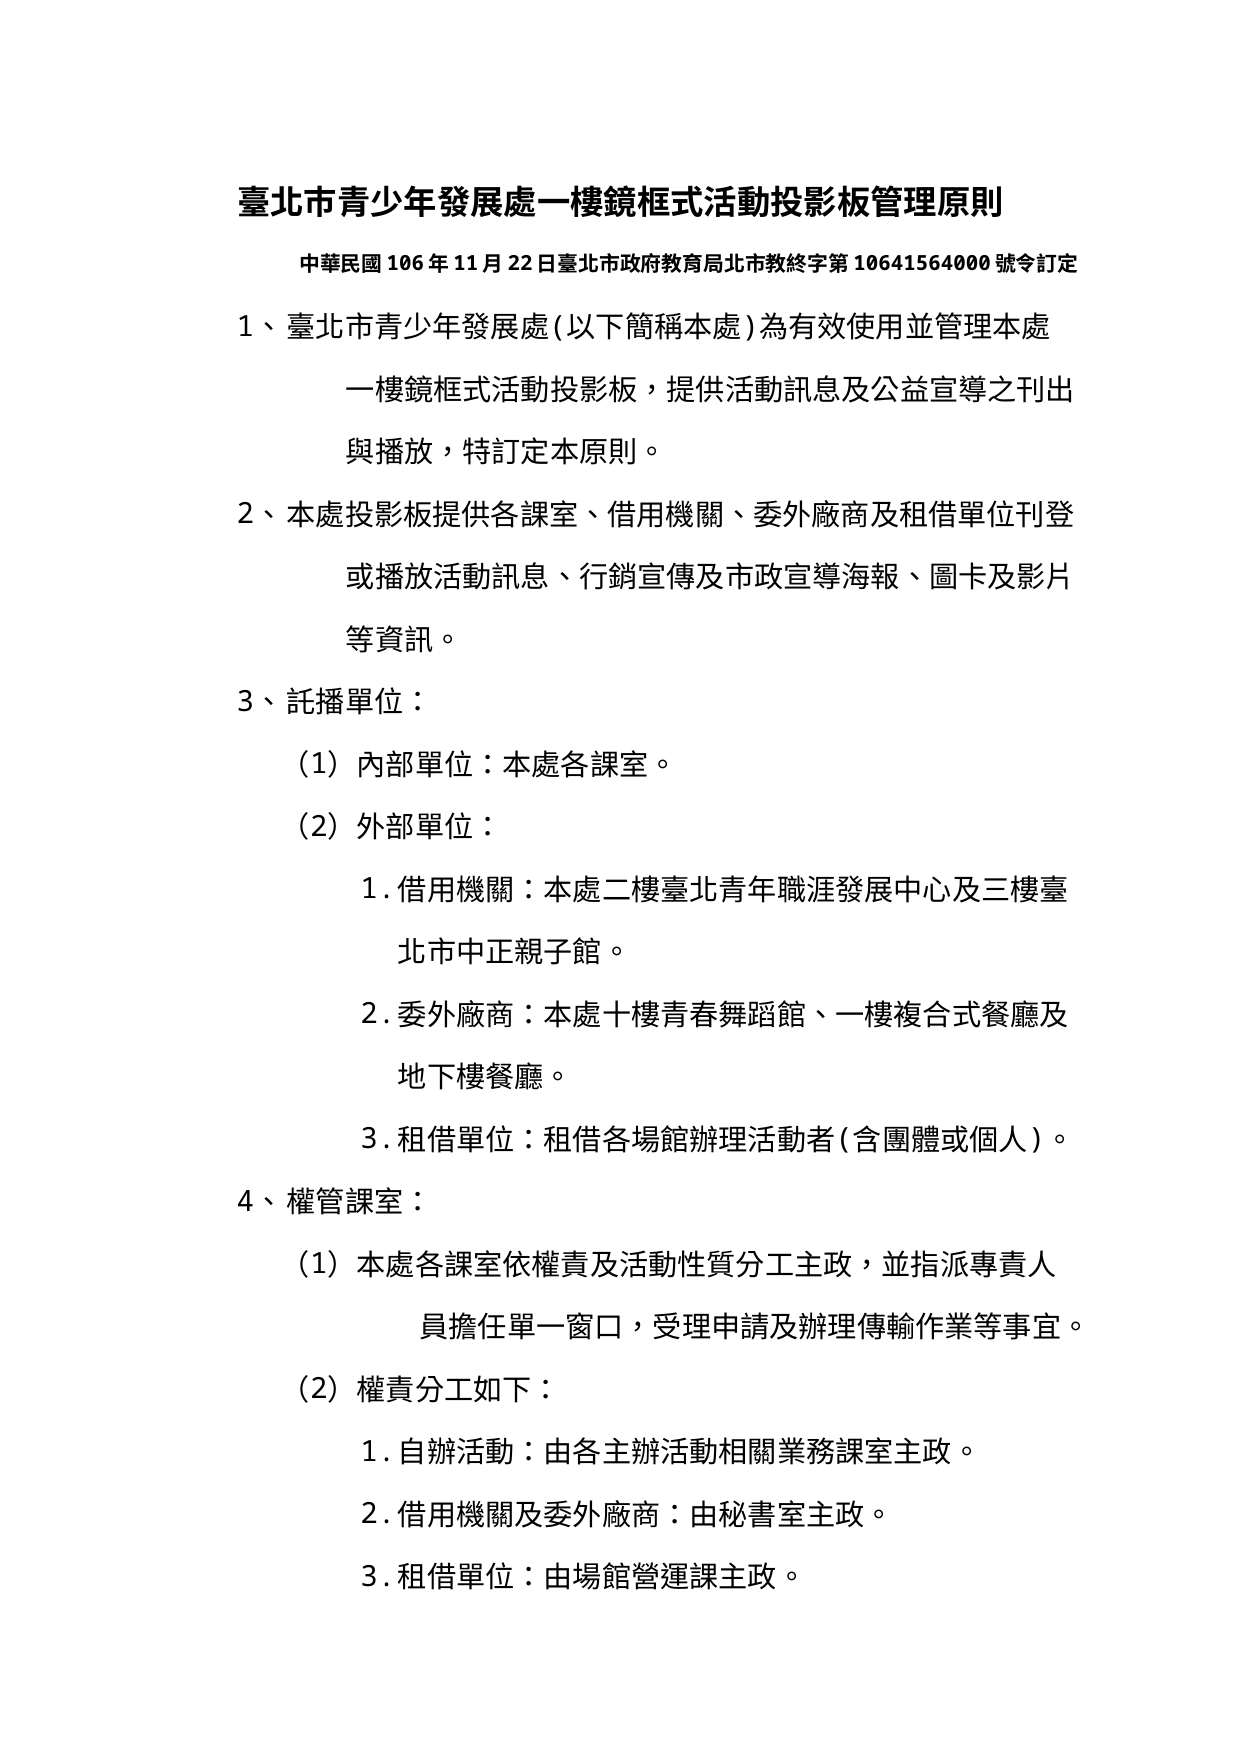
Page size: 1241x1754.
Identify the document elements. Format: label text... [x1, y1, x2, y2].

list 委外廠商：本處十樓青春舞蹈館、一樓複合式餐廳及地下樓餐廳。 [360, 971, 1078, 1096]
list 臺北市青少年發展處(以下簡稱本處)為有效使用並管理本處一樓鏡框式活動投影板，提供活動訊息及公益宣導之刊出與播放，特訂定本原則。 [236, 283, 1078, 471]
list 託播單位： [236, 658, 1078, 721]
list 外部單位： [281, 783, 1078, 846]
text 臺北巿青少年發展處一樓鏡框式活動投影板管理原則 [162, 158, 1078, 221]
list 權責分工如下： [281, 1346, 1078, 1408]
list 自辦活動：由各主辦活動相關業務課室主政。 [360, 1408, 1078, 1471]
text 中華民國106年11月22日臺北市政府教育局北市教終字第10641564000號令訂定 [162, 221, 1078, 283]
list 本處投影板提供各課室、借用機關、委外廠商及租借單位刊登或播放活動訊息、行銷宣傳及市政宣導海報、圖卡及影片等資訊。 [236, 471, 1078, 658]
list 權管課室： [236, 1158, 1078, 1221]
list 租借單位：由場館營運課主政。 [360, 1533, 1078, 1596]
list 租借單位：租借各場館辦理活動者(含團體或個人)。 [360, 1096, 1078, 1158]
list 借用機關及委外廠商：由秘書室主政。 [360, 1471, 1078, 1533]
list 本處各課室依權責及活動性質分工主政，並指派專責人員擔任單一窗口，受理申請及辦理傳輸作業等事宜。 [281, 1221, 1078, 1346]
list 借用機關：本處二樓臺北青年職涯發展中心及三樓臺北市中正親子館。 [360, 846, 1078, 971]
list 內部單位：本處各課室。 [281, 721, 1078, 783]
